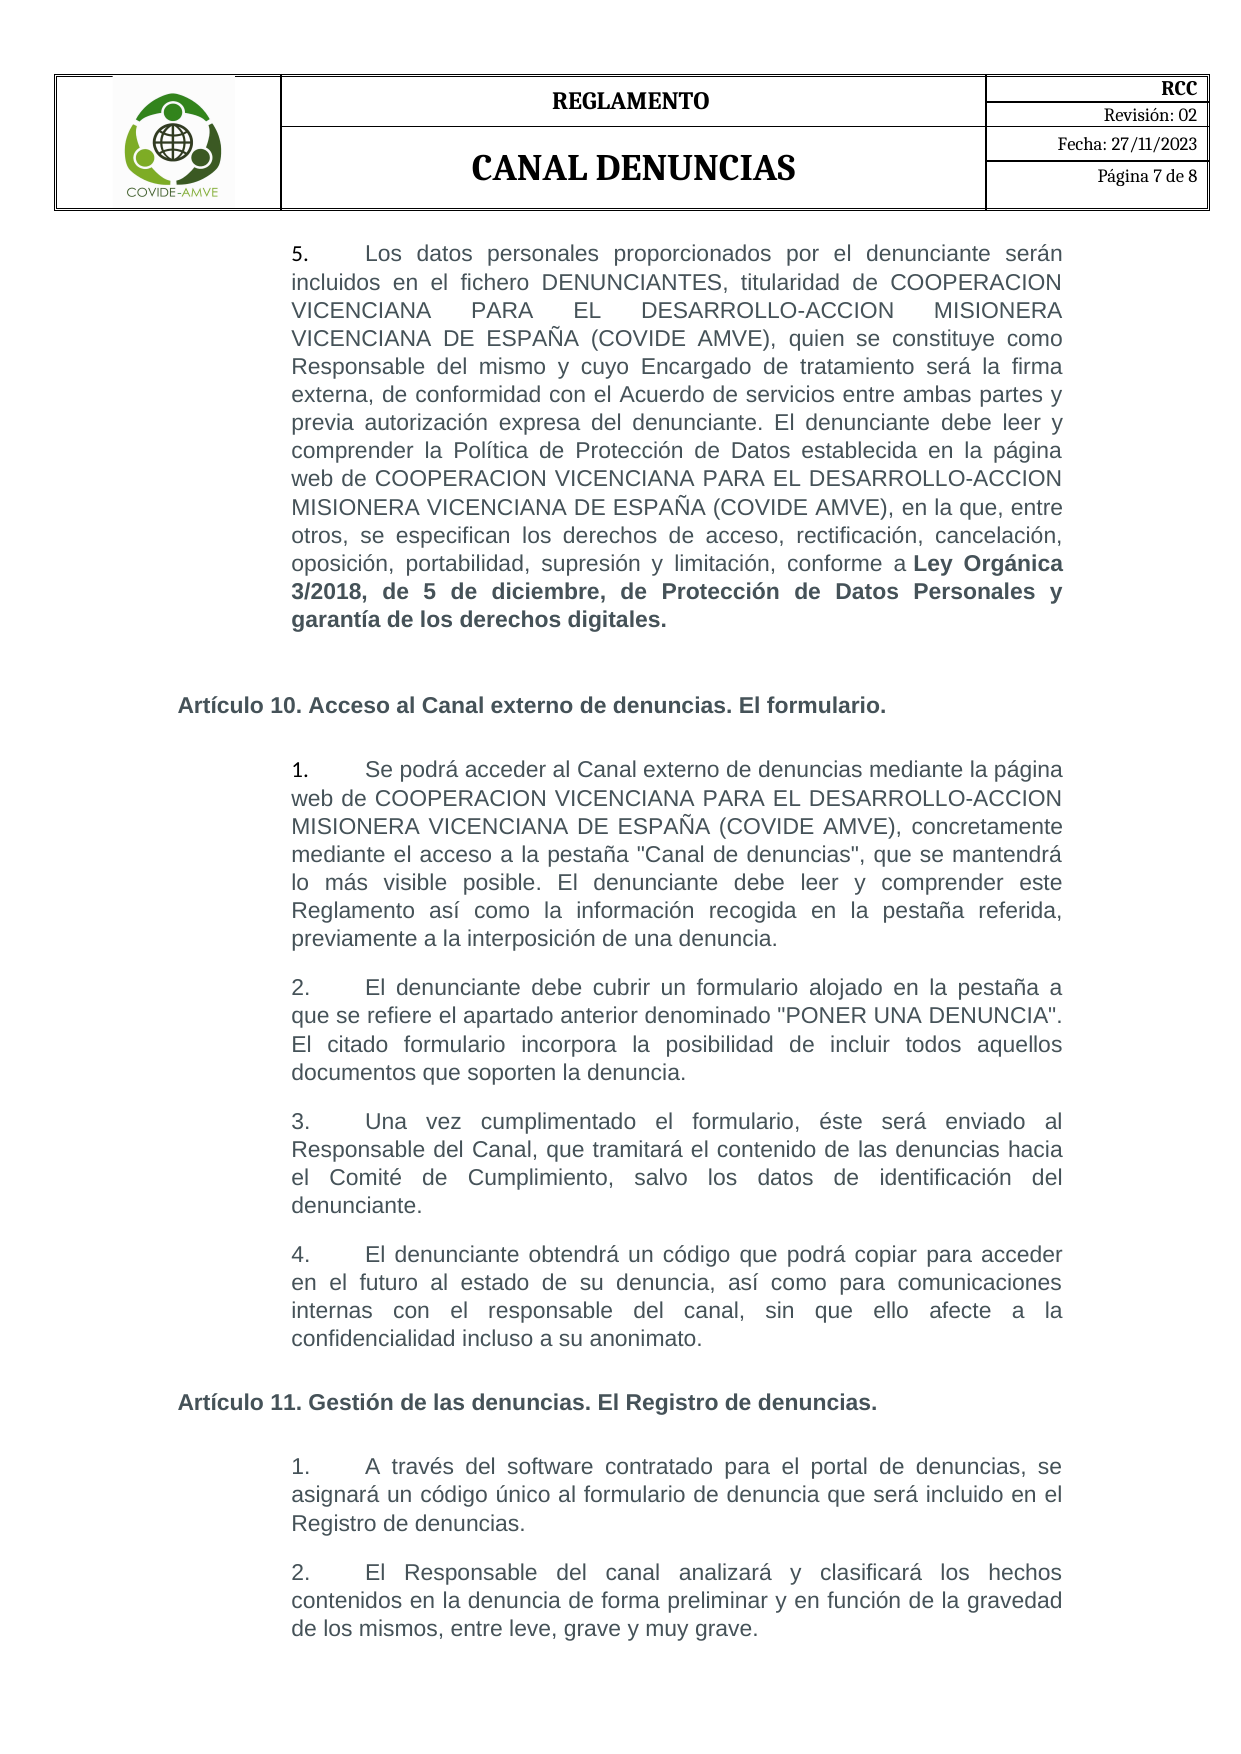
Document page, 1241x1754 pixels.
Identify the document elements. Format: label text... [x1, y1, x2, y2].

list El denunciante obtendrá un código que podrá copiar para acceder en el futuro al estado de su denuncia, así como para comunicaciones internas con el responsable del canal, sin que ello afecte a la confidencialidad incluso a su anonimato. [291, 1239, 1063, 1352]
list Se podrá acceder al Canal externo de denuncias mediante la página web de COOPERACION VICENCIANA PARA EL DESARROLLO-ACCION MISIONERA VICENCIANA DE ESPAÑA (COVIDE AMVE), concretamente mediante el acceso a la pestaña "Canal de denuncias", que se mantendrá lo más visible posible. El denunciante debe leer y comprender este Reglamento así como la información recogida en la pestaña referida, previamente a la interposición de una denuncia. [291, 755, 1063, 952]
list El denunciante debe cubrir un formulario alojado en la pestaña a que se refiere el apartado anterior denominado "PONER UNA DENUNCIA". El citado formulario incorpora la posibilidad de incluir todos aquellos documentos que soporten la denuncia. [291, 972, 1063, 1085]
list Una vez cumplimentado el formulario, éste será enviado al Responsable del Canal, que tramitará el contenido de las denuncias hacia el Comité de Cumplimiento, salvo los datos de identificación del denunciante. [291, 1106, 1063, 1218]
text Artículo 10. Acceso al Canal externo de denuncias. El formulario. [177, 692, 1063, 718]
list A través del software contratado para el portal de denuncias, se asignará un código único al formulario de denuncia que será incluido en el Registro de denuncias. [291, 1452, 1063, 1536]
list El Responsable del canal analizará y clasificará los hechos contenidos en la denuncia de forma preliminar y en función de la gravedad de los mismos, entre leve, grave y muy grave. [291, 1557, 1063, 1641]
text Artículo 11. Gestión de las denuncias. El Registro de denuncias. [177, 1388, 1063, 1415]
list Los datos personales proporcionados por el denunciante serán incluidos en el fichero DENUNCIANTES, titularidad de COOPERACION VICENCIANA PARA EL DESARROLLO-ACCION MISIONERA VICENCIANA DE ESPAÑA (COVIDE AMVE), quien se constituye como Responsable del mismo y cuyo Encargado de tratamiento será la firma externa, de conformidad con el Acuerdo de servicios entre ambas partes y previa autorización expresa del denunciante. El denunciante debe leer y comprender la Política de Protección de Datos establecida en la página web de COOPERACION VICENCIANA PARA EL DESARROLLO-ACCION MISIONERA VICENCIANA DE ESPAÑA (COVIDE AMVE), en la que, entre otros, se especifican los derechos de acceso, rectificación, cancelación, oposición, portabilidad, supresión y limitación, conforme a Ley Orgánica 3/2018, de 5 de diciembre, de Protección de Datos Personales y garantía de los derechos digitales. [291, 238, 1063, 632]
